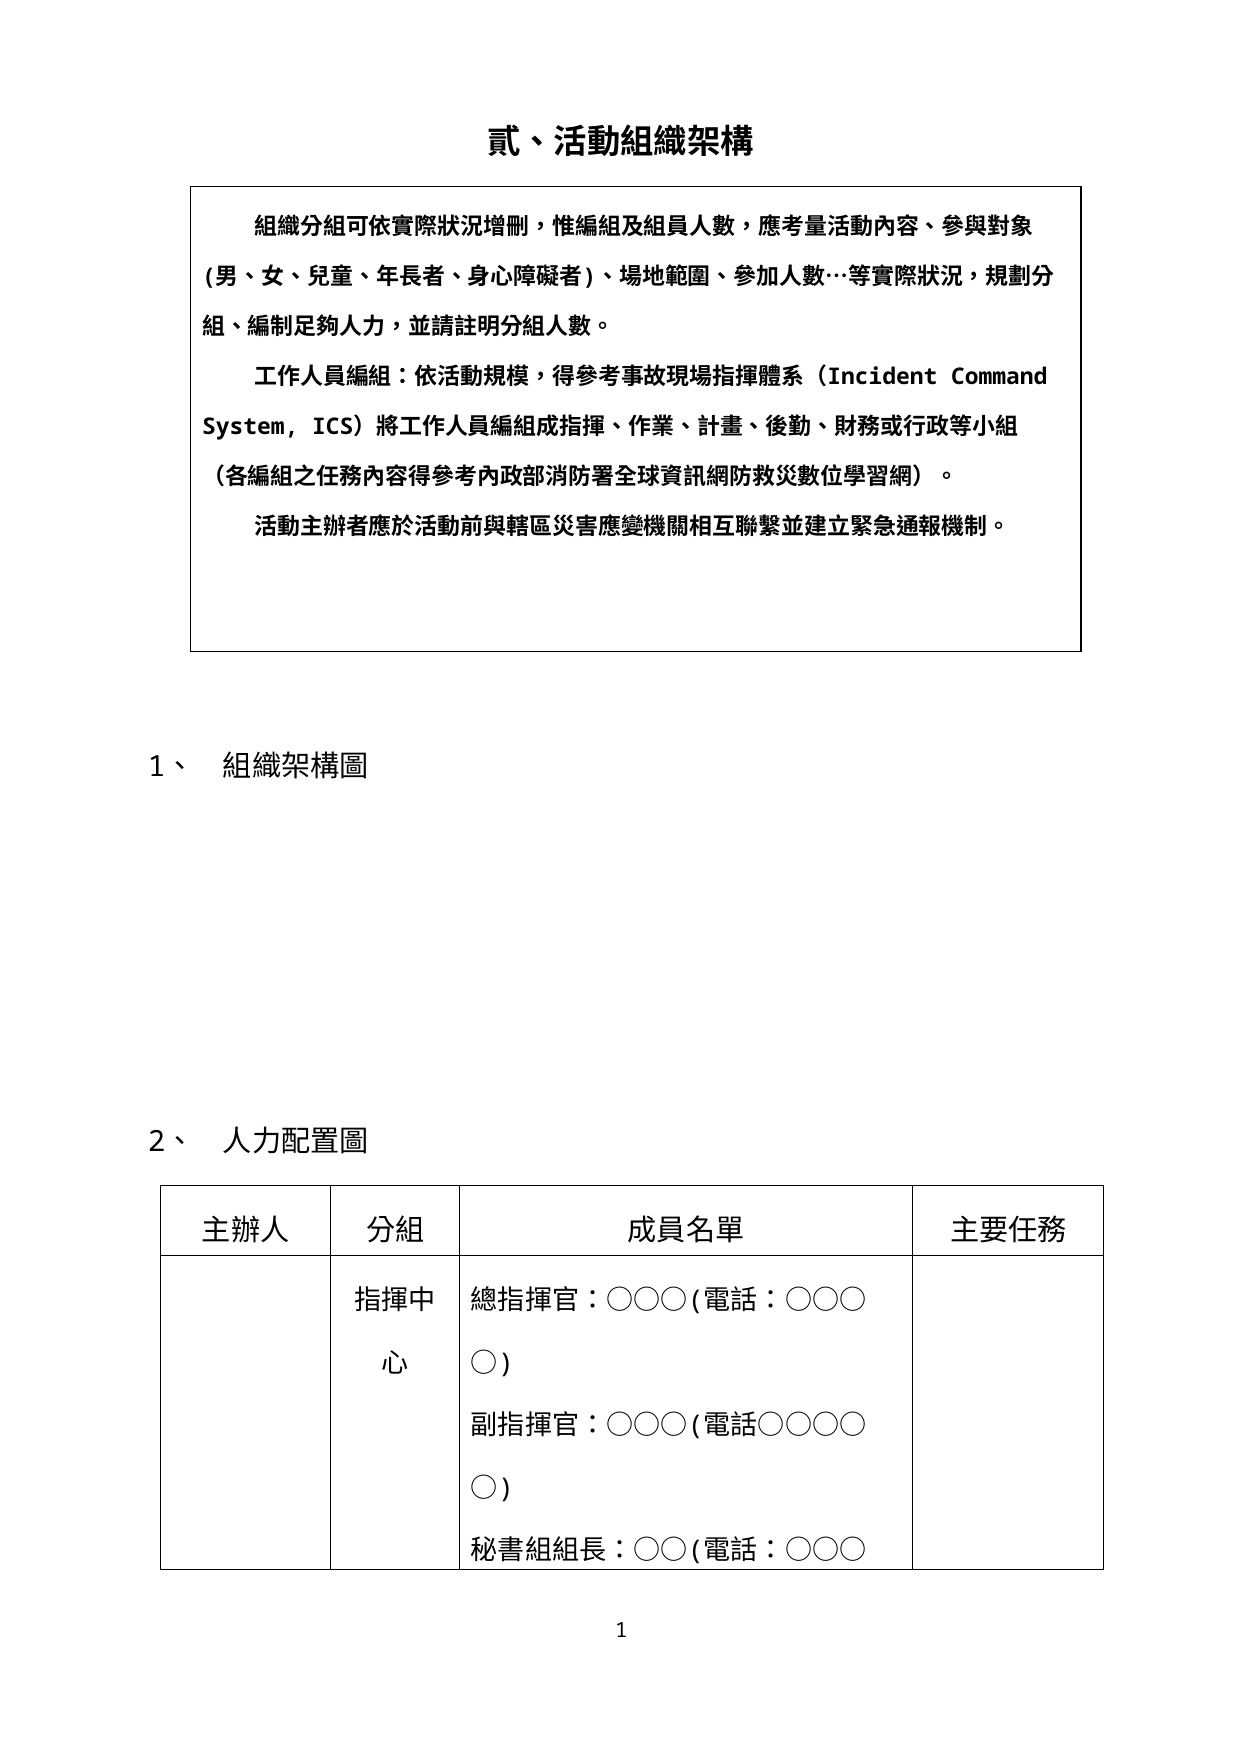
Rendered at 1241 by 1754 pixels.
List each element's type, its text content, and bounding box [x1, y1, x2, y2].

text 貳、活動組織架構 [148, 97, 1093, 160]
text 活動主辦者應於活動前與轄區災害應變機關相互聯繫並建立緊急通報機制。 [202, 495, 1059, 545]
table_cell [161, 1256, 330, 1569]
text 組織分組可依實際狀況增刪，惟編組及組員人數，應考量活動內容、參與對象(男、女、兒童、年長者、身心障礙者)、場地範圍、參加人數…等實際狀況，規劃分組、編制足夠人力，並請註明分組人數。 [202, 195, 1059, 345]
text 工作人員編組：依活動規模，得參考事故現場指揮體系（Incident Command System, ICS）將工作人員編組成指揮、作業、計畫、後勤、財務或行政等小組（各編組之任務內容得參考內政部消防署全球資訊網防救災數位學習網）。 [202, 345, 1059, 495]
table_cell 指揮中心 [331, 1256, 459, 1569]
table_cell 總指揮官：○○○(電話：○○○○) 副指揮官：○○○(電話○○○○○) 秘書組組長：○○(電話：○○○ [460, 1256, 912, 1569]
table_header 主要任務 [913, 1186, 1103, 1255]
list 人力配置圖 [148, 1097, 1093, 1160]
table_cell [913, 1256, 1103, 1569]
table_header 主辦人 [161, 1186, 330, 1255]
table_header 成員名單 [460, 1186, 912, 1255]
table_header 分組 [331, 1186, 459, 1255]
list 組織架構圖 [148, 722, 1093, 785]
